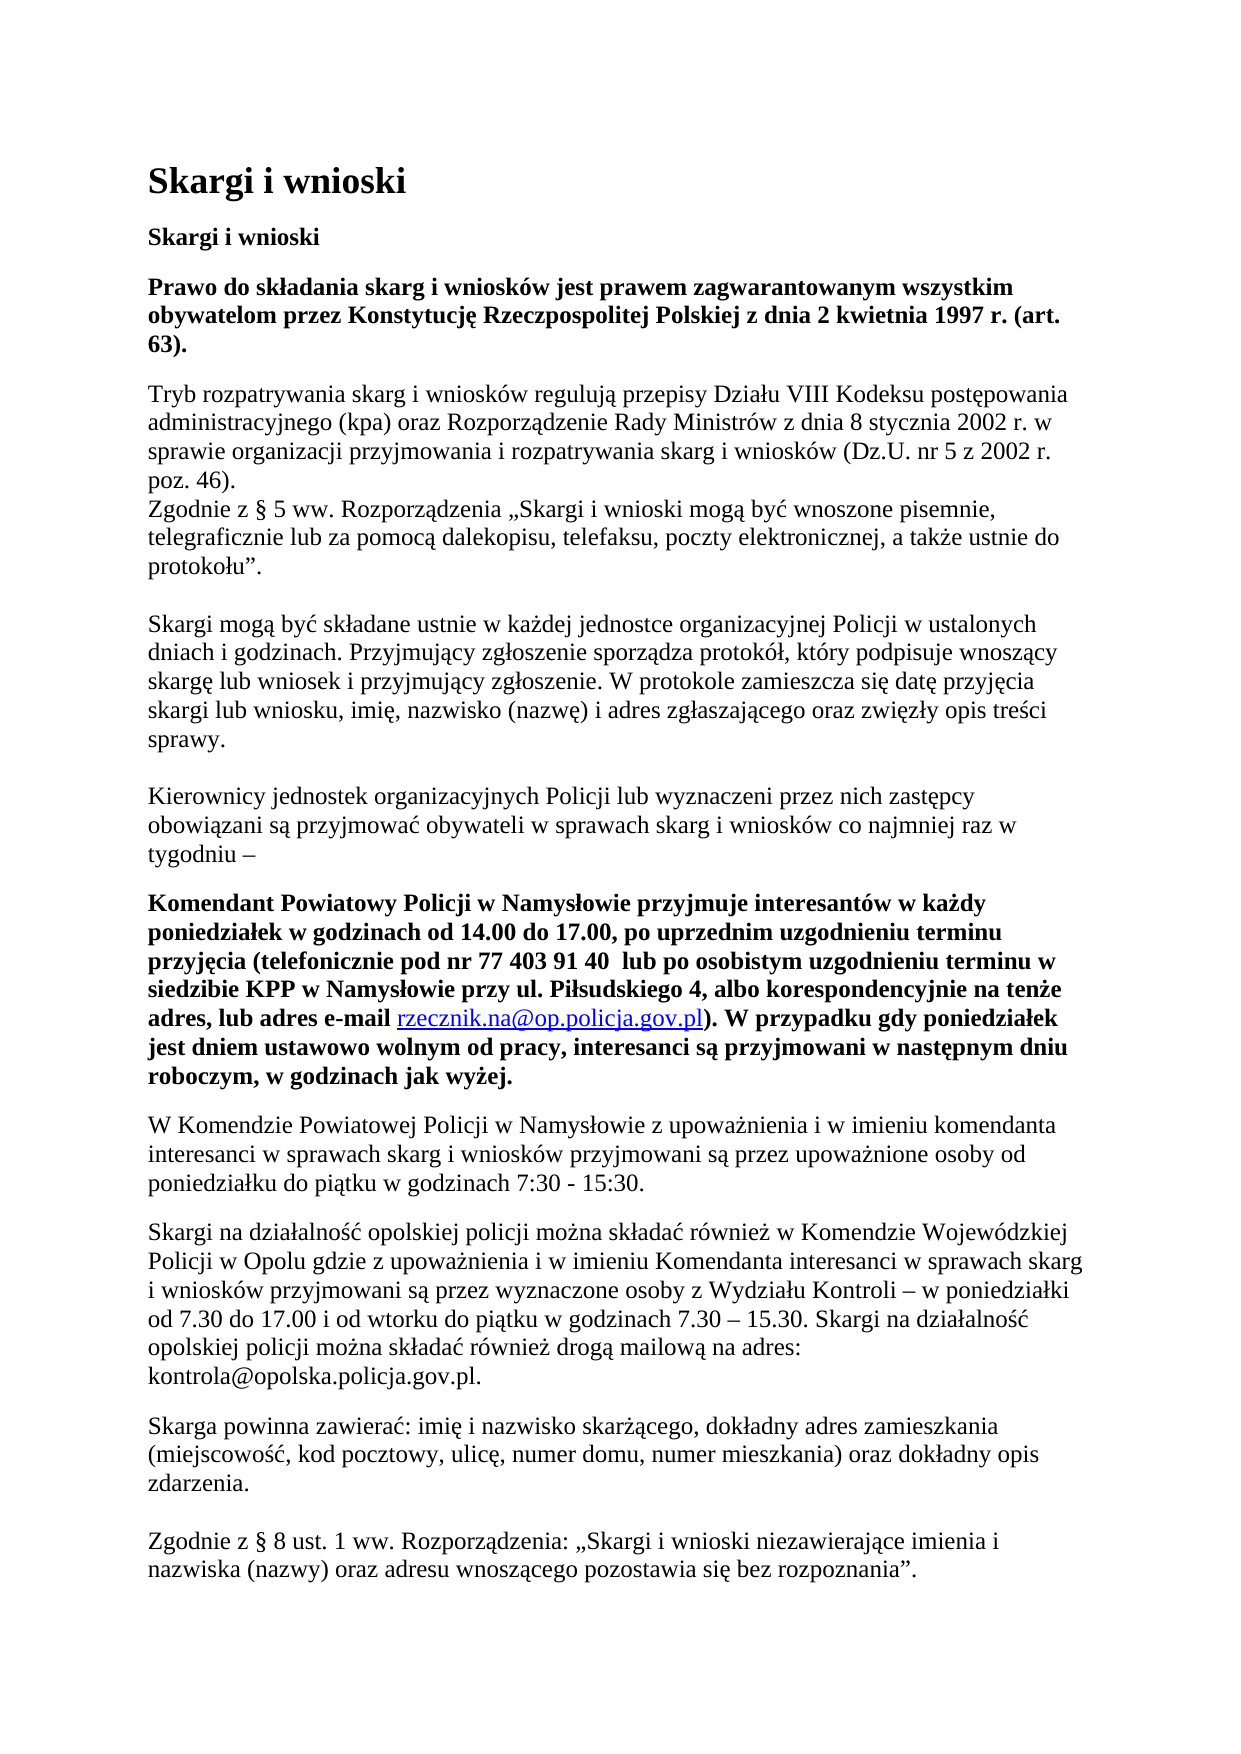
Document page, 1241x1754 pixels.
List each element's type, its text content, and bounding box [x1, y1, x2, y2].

text Tryb rozpatrywania skarg i wniosków regulują przepisy Działu VIII Kodeksu postępowania administracyjnego (kpa) oraz Rozporządzenie Rady Ministrów z dnia 8 stycznia 2002 r. w sprawie organizacji przyjmowania i rozpatrywania skarg i wniosków (Dz.U. nr 5 z 2002 r. poz. 46). Zgodnie z § 5 ww. Rozporządzenia „Skargi i wnioski mogą być wnoszone pisemnie, telegraficznie lub za pomocą dalekopisu, telefaksu, poczty elektronicznej, a także ustnie do protokołu”. Skargi mogą być składane ustnie w każdej jednostce organizacyjnej Policji w ustalonych dniach i godzinach. Przyjmujący zgłoszenie sporządza protokół, który podpisuje wnoszący skargę lub wniosek i przyjmujący zgłoszenie. W protokole zamieszcza się datę przyjęcia skargi lub wniosku, imię, nazwisko (nazwę) i adres zgłaszającego oraz zwięzły opis treści sprawy. Kierownicy jednostek organizacyjnych Policji lub wyznaczeni przez nich zastępcy obowiązani są przyjmować obywateli w sprawach skarg i wniosków co najmniej raz w tygodniu – [148, 379, 1093, 867]
text W Komendzie Powiatowej Policji w Namysłowie z upoważnienia i w imieniu komendanta interesanci w sprawach skarg i wniosków przyjmowani są przez upoważnione osoby od poniedziałku do piątku w godzinach 7:30 - 15:30. [148, 1110, 1093, 1197]
text Skargi i wnioski [148, 222, 1093, 251]
text Skargi i wnioski [148, 158, 1093, 201]
text Skargi na działalność opolskiej policji można składać również w Komendzie Wojewódzkiej Policji w Opolu gdzie z upoważnienia i w imieniu Komendanta interesanci w sprawach skarg i wniosków przyjmowani są przez wyznaczone osoby z Wydziału Kontroli – w poniedziałki od 7.30 do 17.00 i od wtorku do piątku w godzinach 7.30 – 15.30. Skargi na działalność opolskiej policji można składać również drogą mailową na adres: kontrola@opolska.policja.gov.pl. [148, 1217, 1093, 1390]
text Skarga powinna zawierać: imię i nazwisko skarżącego, dokładny adres zamieszkania (miejscowość, kod pocztowy, ulicę, numer domu, numer mieszkania) oraz dokładny opis zdarzenia. Zgodnie z § 8 ust. 1 ww. Rozporządzenia: „Skargi i wnioski niezawierające imienia i nazwiska (nazwy) oraz adresu wnoszącego pozostawia się bez rozpoznania”. [148, 1411, 1093, 1583]
text Prawo do składania skarg i wniosków jest prawem zagwarantowanym wszystkim obywatelom przez Konstytucję Rzeczpospolitej Polskiej z dnia 2 kwietnia 1997 r. (art. 63). [148, 272, 1093, 358]
text Komendant Powiatowy Policji w Namysłowie przyjmuje interesantów w każdy poniedziałek w godzinach od 14.00 do 17.00, po uprzednim uzgodnieniu terminu przyjęcia (telefonicznie pod nr 77 403 91 40 lub po osobistym uzgodnieniu terminu w siedzibie KPP w Namysłowie przy ul. Piłsudskiego 4, albo korespondencyjnie na tenże adres, lub adres e-mail rzecznik.na@op.policja.gov.pl). W przypadku gdy poniedziałek jest dniem ustawowo wolnym od pracy, interesanci są przyjmowani w następnym dniu roboczym, w godzinach jak wyżej. [148, 888, 1093, 1089]
